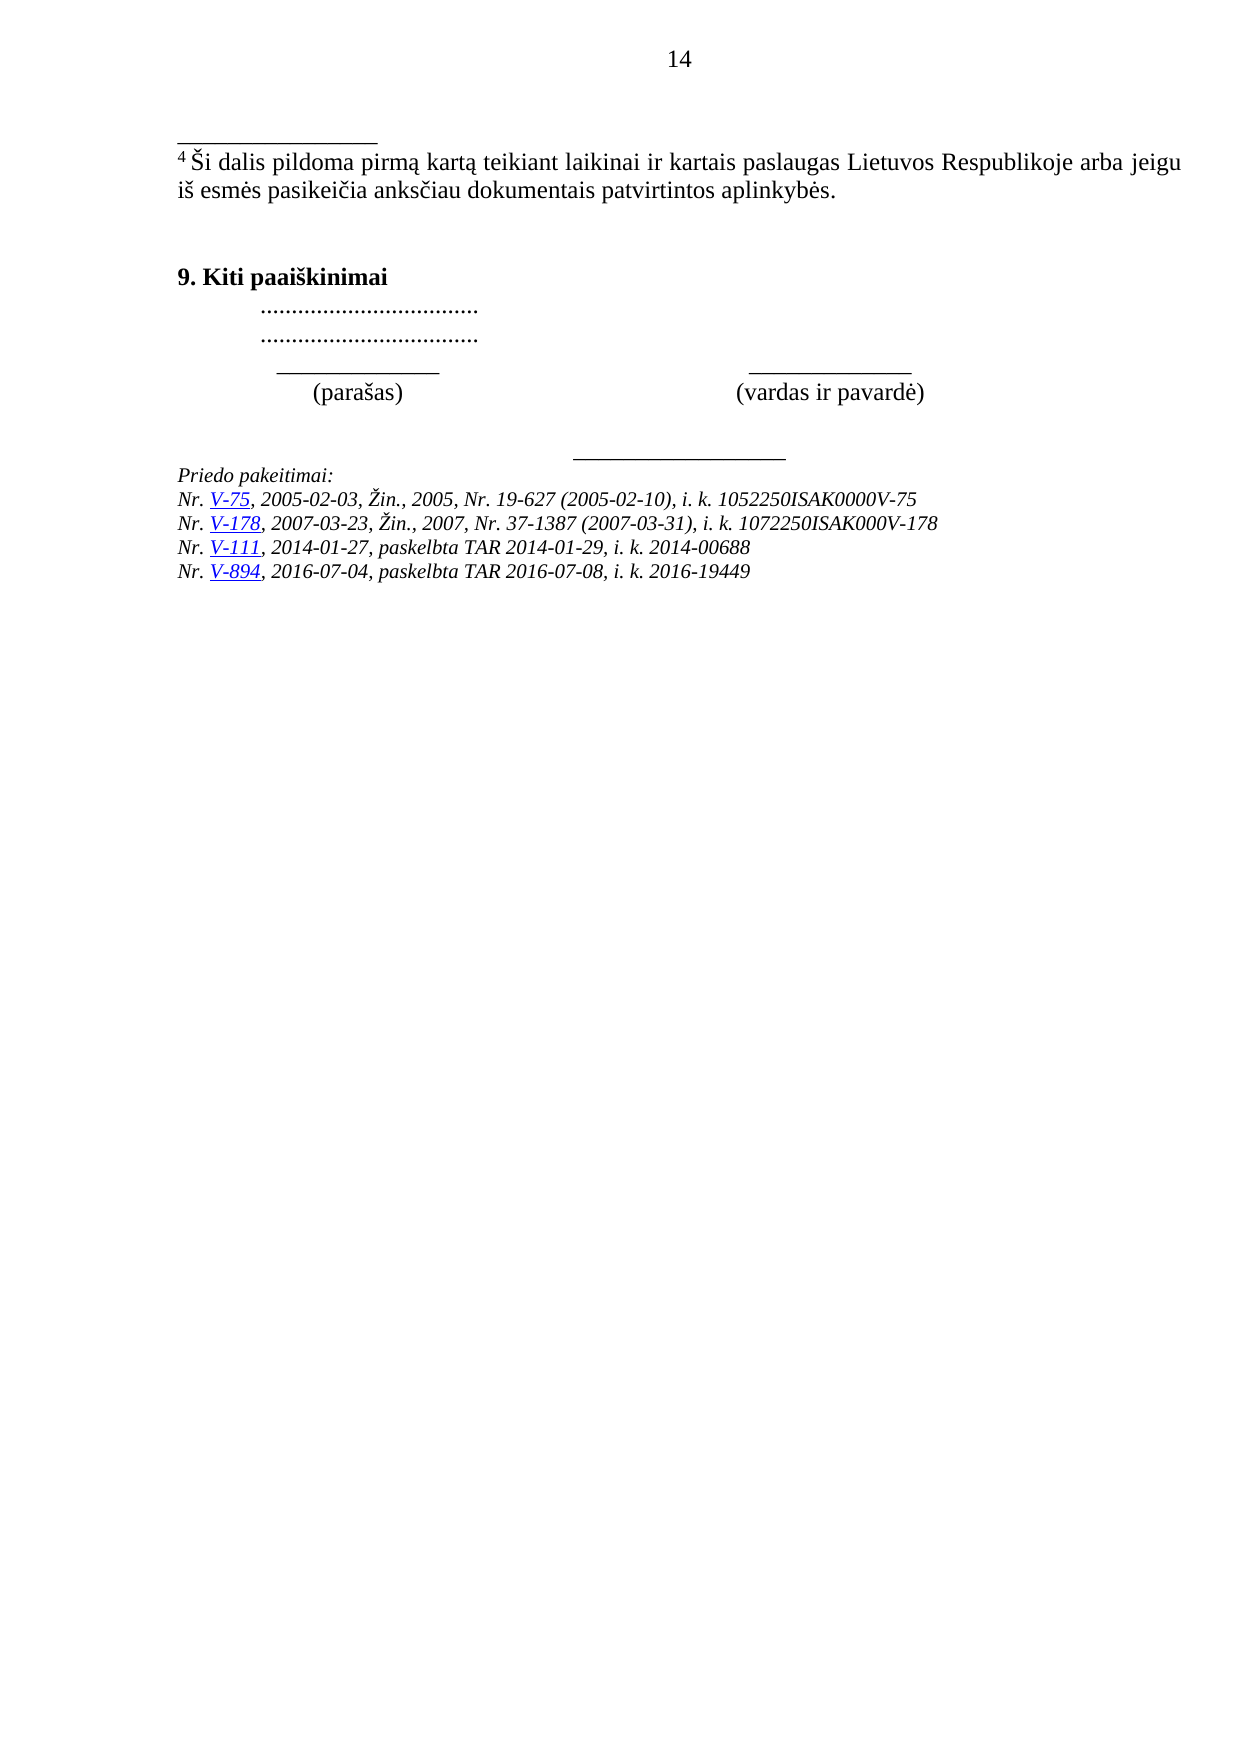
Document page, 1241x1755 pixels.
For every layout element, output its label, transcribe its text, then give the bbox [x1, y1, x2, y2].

text 4 Ši dalis pildoma pirmą kartą teikiant laikinai ir kartais paslaugas Lietuvos Respublikoje arba jeigu iš esmės pasikeičia anksčiau dokumentais patvirtintos aplinkybės. [177, 147, 1181, 204]
text 9. Kiti paaiškinimai [177, 262, 1181, 291]
text Nr. V-75, 2005-02-03, Žin., 2005, Nr. 19-627 (2005-02-10), i. k. 1052250ISAK0000V-75 [177, 487, 1181, 511]
text ................................... [223, 319, 1181, 348]
text ________________ [177, 118, 1181, 147]
text _________________ [177, 434, 1181, 463]
text Nr. V-894, 2016-07-04, paskelbta TAR 2016-07-08, i. k. 2016-19449 [177, 559, 1181, 583]
table_header _____________ (vardas ir pavardė) [539, 348, 1122, 406]
text Nr. V-111, 2014-01-27, paskelbta TAR 2014-01-29, i. k. 2014-00688 [177, 535, 1181, 559]
text Nr. V-178, 2007-03-23, Žin., 2007, Nr. 37-1387 (2007-03-31), i. k. 1072250ISAK000V-178 [177, 511, 1181, 535]
text Priedo pakeitimai: [177, 463, 1181, 487]
table_header _____________ (parašas) [177, 348, 538, 406]
text ................................... [223, 291, 1181, 319]
